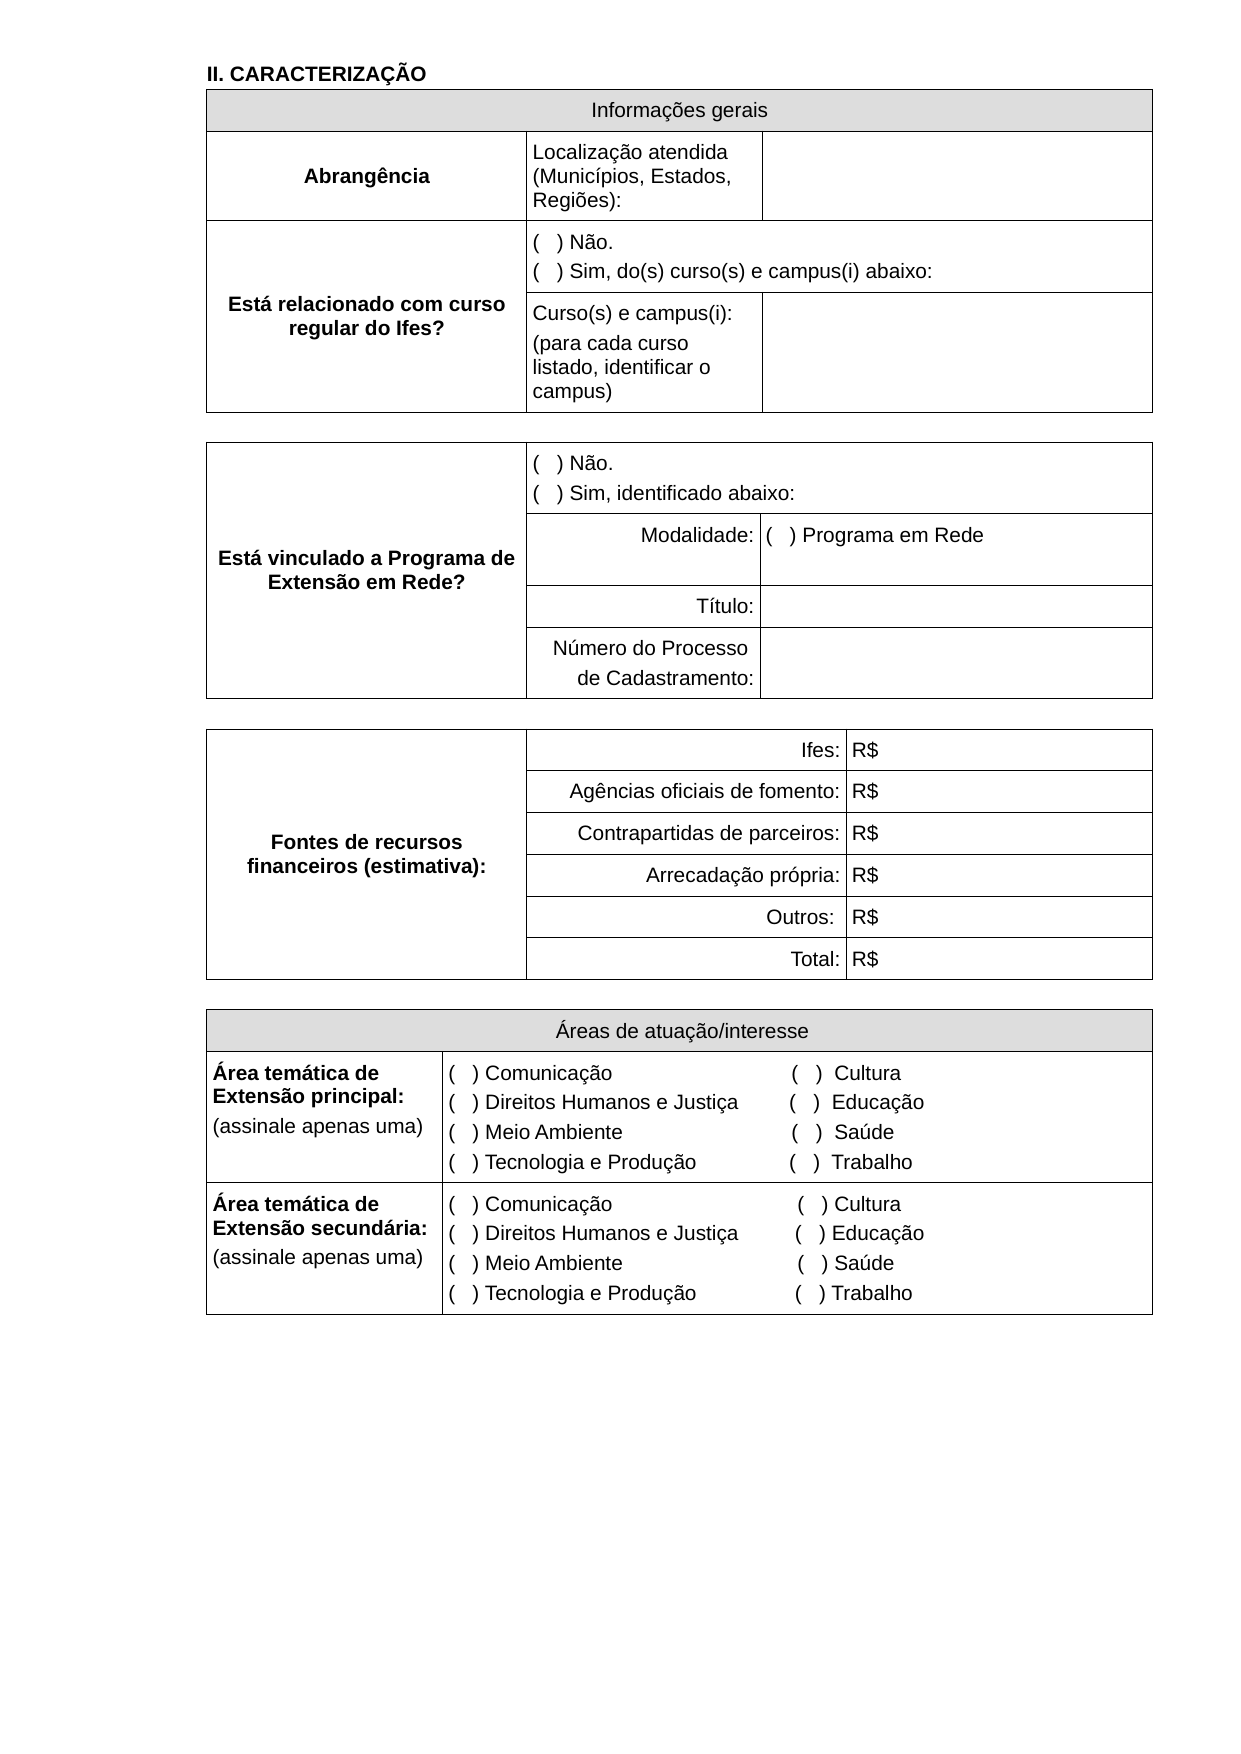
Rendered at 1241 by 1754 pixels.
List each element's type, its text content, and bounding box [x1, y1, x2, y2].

table_cell [763, 132, 1152, 220]
table_cell ( ) Não. ( ) Sim, do(s) curso(s) e campus(i) abaixo: [527, 221, 1152, 292]
table_header Informações gerais [207, 90, 1152, 131]
table_header Áreas de atuação/interesse [207, 1010, 1152, 1051]
table_cell R$ [847, 938, 1152, 979]
table_cell [761, 586, 1152, 627]
table_cell ( ) Programa em Rede [761, 514, 1152, 585]
table_cell R$ [847, 855, 1152, 896]
table_cell Área temática de Extensão secundária: (assinale apenas uma) [207, 1183, 442, 1313]
table_cell [763, 293, 1152, 411]
table_cell Localização atendida (Municípios, Estados, Regiões): [527, 132, 762, 220]
table_cell Número do Processo de Cadastramento: [527, 628, 760, 698]
table_cell Área temática de Extensão principal: (assinale apenas uma) [207, 1052, 442, 1182]
table_cell ( ) Comunicação ( ) Cultura ( ) Direitos Humanos e Justiça ( ) Educação ( ) Meio Ambiente ( ) Saúde ( ) Tecnologia e Produção ( ) Trabalho [443, 1183, 1152, 1313]
table_cell Abrangência [207, 132, 526, 220]
table_header ( ) Não. ( ) Sim, identificado abaixo: [527, 443, 1152, 513]
table_header R$ [847, 730, 1152, 770]
table_cell R$ [847, 771, 1152, 812]
text II. CARACTERIZAÇÃO [207, 62, 1152, 86]
table_cell Contrapartidas de parceiros: [527, 813, 846, 854]
table_cell Arrecadação própria: [527, 855, 846, 896]
table_cell Total: [527, 938, 846, 979]
table_cell Título: [527, 586, 760, 627]
table_cell R$ [847, 813, 1152, 854]
table_header Fontes de recursos financeiros (estimativa): [207, 730, 526, 979]
table_header Está vinculado a Programa de Extensão em Rede? [207, 443, 526, 698]
table_cell Outros: [527, 897, 846, 937]
table_cell Curso(s) e campus(i): (para cada curso listado, identificar o campus) [527, 293, 762, 411]
table_cell Agências oficiais de fomento: [527, 771, 846, 812]
table_cell ( ) Comunicação ( ) Cultura ( ) Direitos Humanos e Justiça ( ) Educação ( ) Meio Ambiente ( ) Saúde ( ) Tecnologia e Produção ( ) Trabalho [443, 1052, 1152, 1182]
table_cell R$ [847, 897, 1152, 937]
table_header Ifes: [527, 730, 846, 770]
table_cell Modalidade: [527, 514, 760, 585]
table_cell [761, 628, 1152, 698]
table_cell Está relacionado com curso regular do Ifes? [207, 221, 526, 411]
